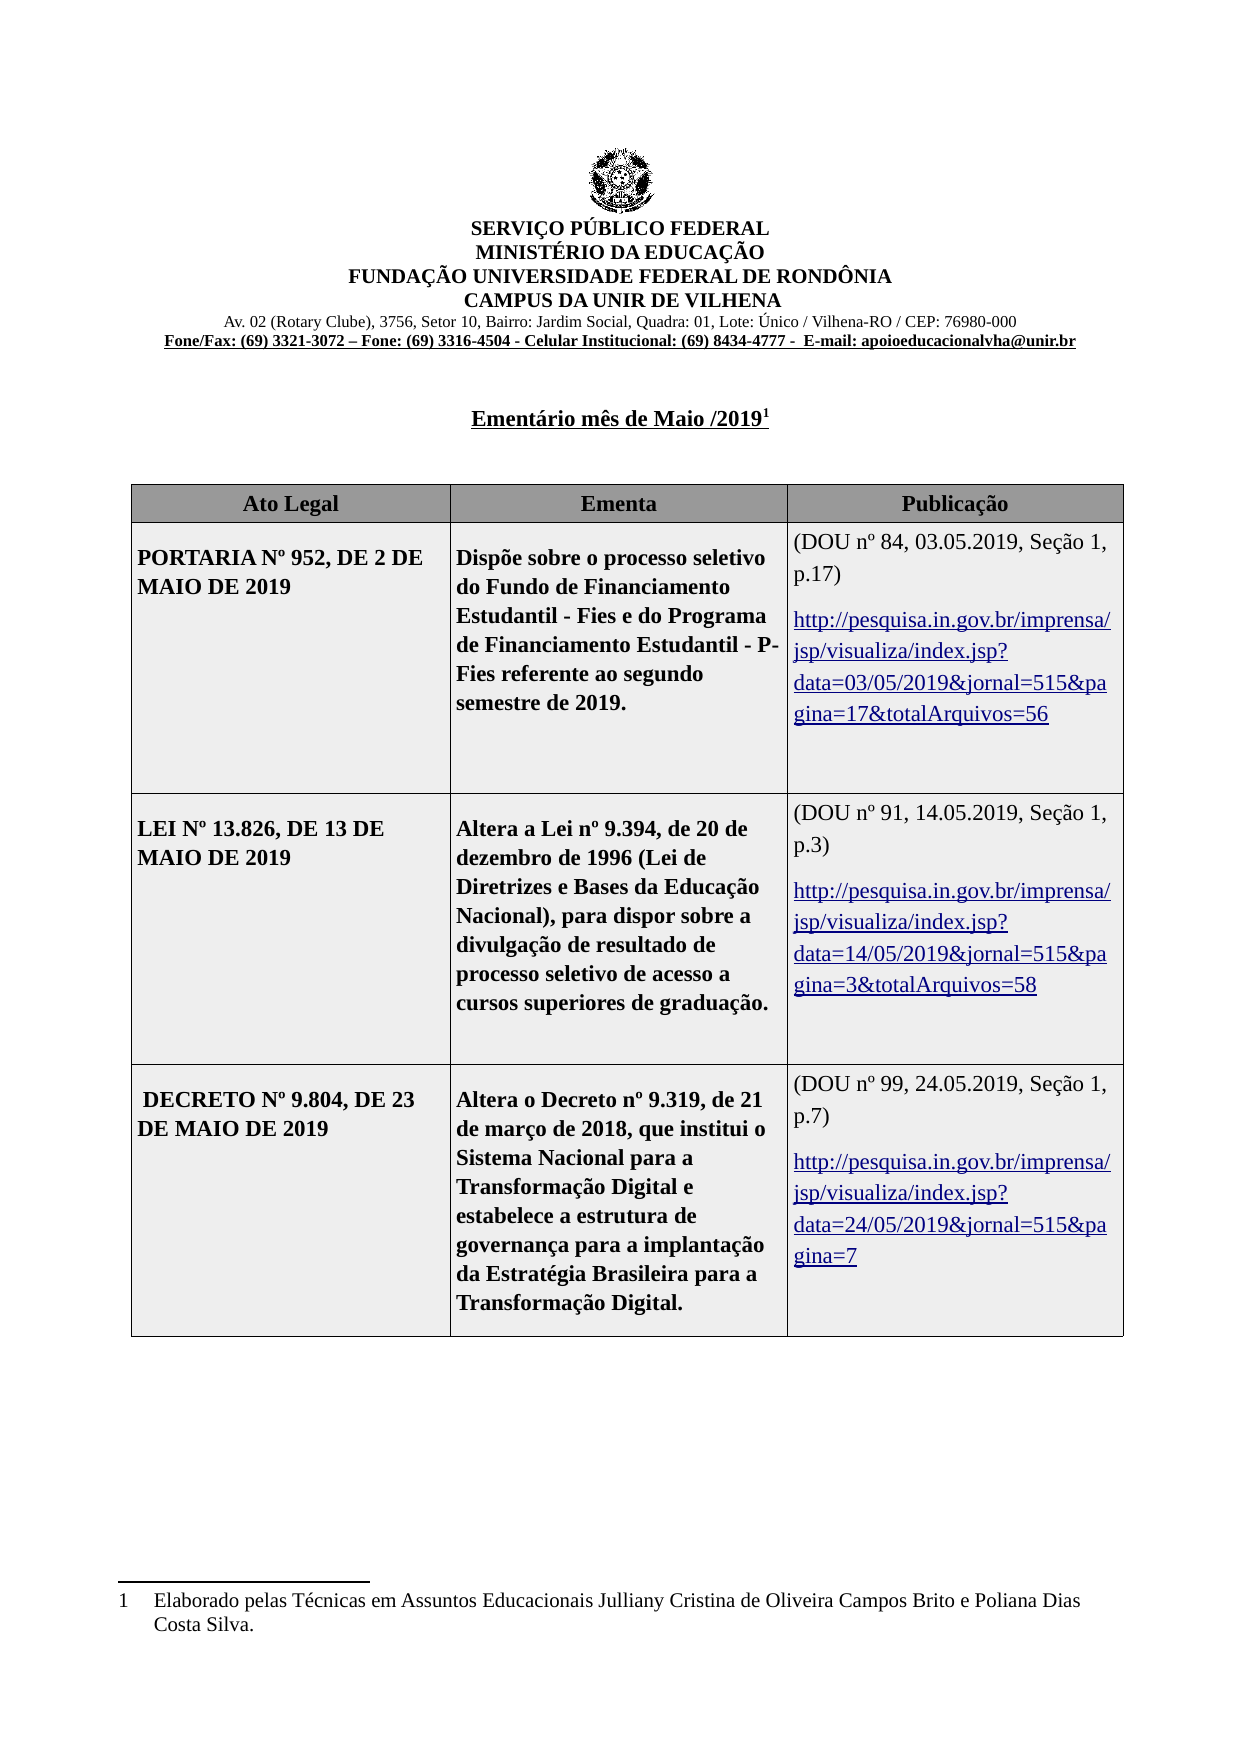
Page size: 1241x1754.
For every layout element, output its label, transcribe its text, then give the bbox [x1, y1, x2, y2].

table_header Ementa [451, 485, 787, 522]
table_cell LEI Nº 13.826, DE 13 DE MAIO DE 2019 [132, 794, 450, 1064]
table_cell (DOU nº 84, 03.05.2019, Seção 1, p.17) http://pesquisa.in.gov.br/imprensa/jsp/visualiza/index.jsp?data=03/05/2019&jornal=515&pagina=17&totalArquivos=56 [788, 523, 1123, 793]
table_header Ato Legal [132, 485, 450, 522]
text Elaborado pelas Técnicas em Assuntos Educacionais Julliany Cristina de Oliveira Campos Brito e Poliana Dias Costa Silva. [118, 1588, 1122, 1636]
table_cell DECRETO Nº 9.804, DE 23 DE MAIO DE 2019 [132, 1065, 450, 1336]
text Fone/Fax: (69) 3321-3072 – Fone: (69) 3316-4504 - Celular Institucional: (69) 8434-4777 - E-mail: apoioeducacionalvha@unir.br [118, 331, 1122, 350]
text Ementário mês de Maio /2019 [118, 405, 1122, 432]
text FUNDAÇÃO UNIVERSIDADE FEDERAL DE RONDÔNIA [118, 264, 1122, 288]
table_cell (DOU nº 91, 14.05.2019, Seção 1, p.3) http://pesquisa.in.gov.br/imprensa/jsp/visualiza/index.jsp?data=14/05/2019&jornal=515&pagina=3&totalArquivos=58 [788, 794, 1123, 1064]
text Av. 02 (Rotary Clube), 3756, Setor 10, Bairro: Jardim Social, Quadra: 01, Lote: Único / Vilhena-RO / CEP: 76980-000 [118, 312, 1122, 331]
table_cell Altera o Decreto nº 9.319, de 21 de março de 2018, que institui o Sistema Nacional para a Transformação Digital e estabelece a estrutura de governança para a implantação da Estratégia Brasileira para a Transformação Digital. [451, 1065, 787, 1336]
picture [583, 147, 657, 216]
text SERVIÇO PÚBLICO FEDERAL [118, 216, 1122, 240]
text MINISTÉRIO DA EDUCAÇÃO [118, 240, 1122, 264]
table_cell Dispõe sobre o processo seletivo do Fundo de Financiamento Estudantil - Fies e do Programa de Financiamento Estudantil - P-Fies referente ao segundo semestre de 2019. [451, 523, 787, 793]
table_header Publicação [788, 485, 1123, 522]
table_cell PORTARIA Nº 952, DE 2 DE MAIO DE 2019 [132, 523, 450, 793]
text CAMPUS DA UNIR DE VILHENA [118, 288, 1122, 312]
table_cell Altera a Lei nº 9.394, de 20 de dezembro de 1996 (Lei de Diretrizes e Bases da Educação Nacional), para dispor sobre a divulgação de resultado de processo seletivo de acesso a cursos superiores de graduação. [451, 794, 787, 1064]
table_cell (DOU nº 99, 24.05.2019, Seção 1, p.7) http://pesquisa.in.gov.br/imprensa/jsp/visualiza/index.jsp?data=24/05/2019&jornal=515&pagina=7 [788, 1065, 1123, 1336]
